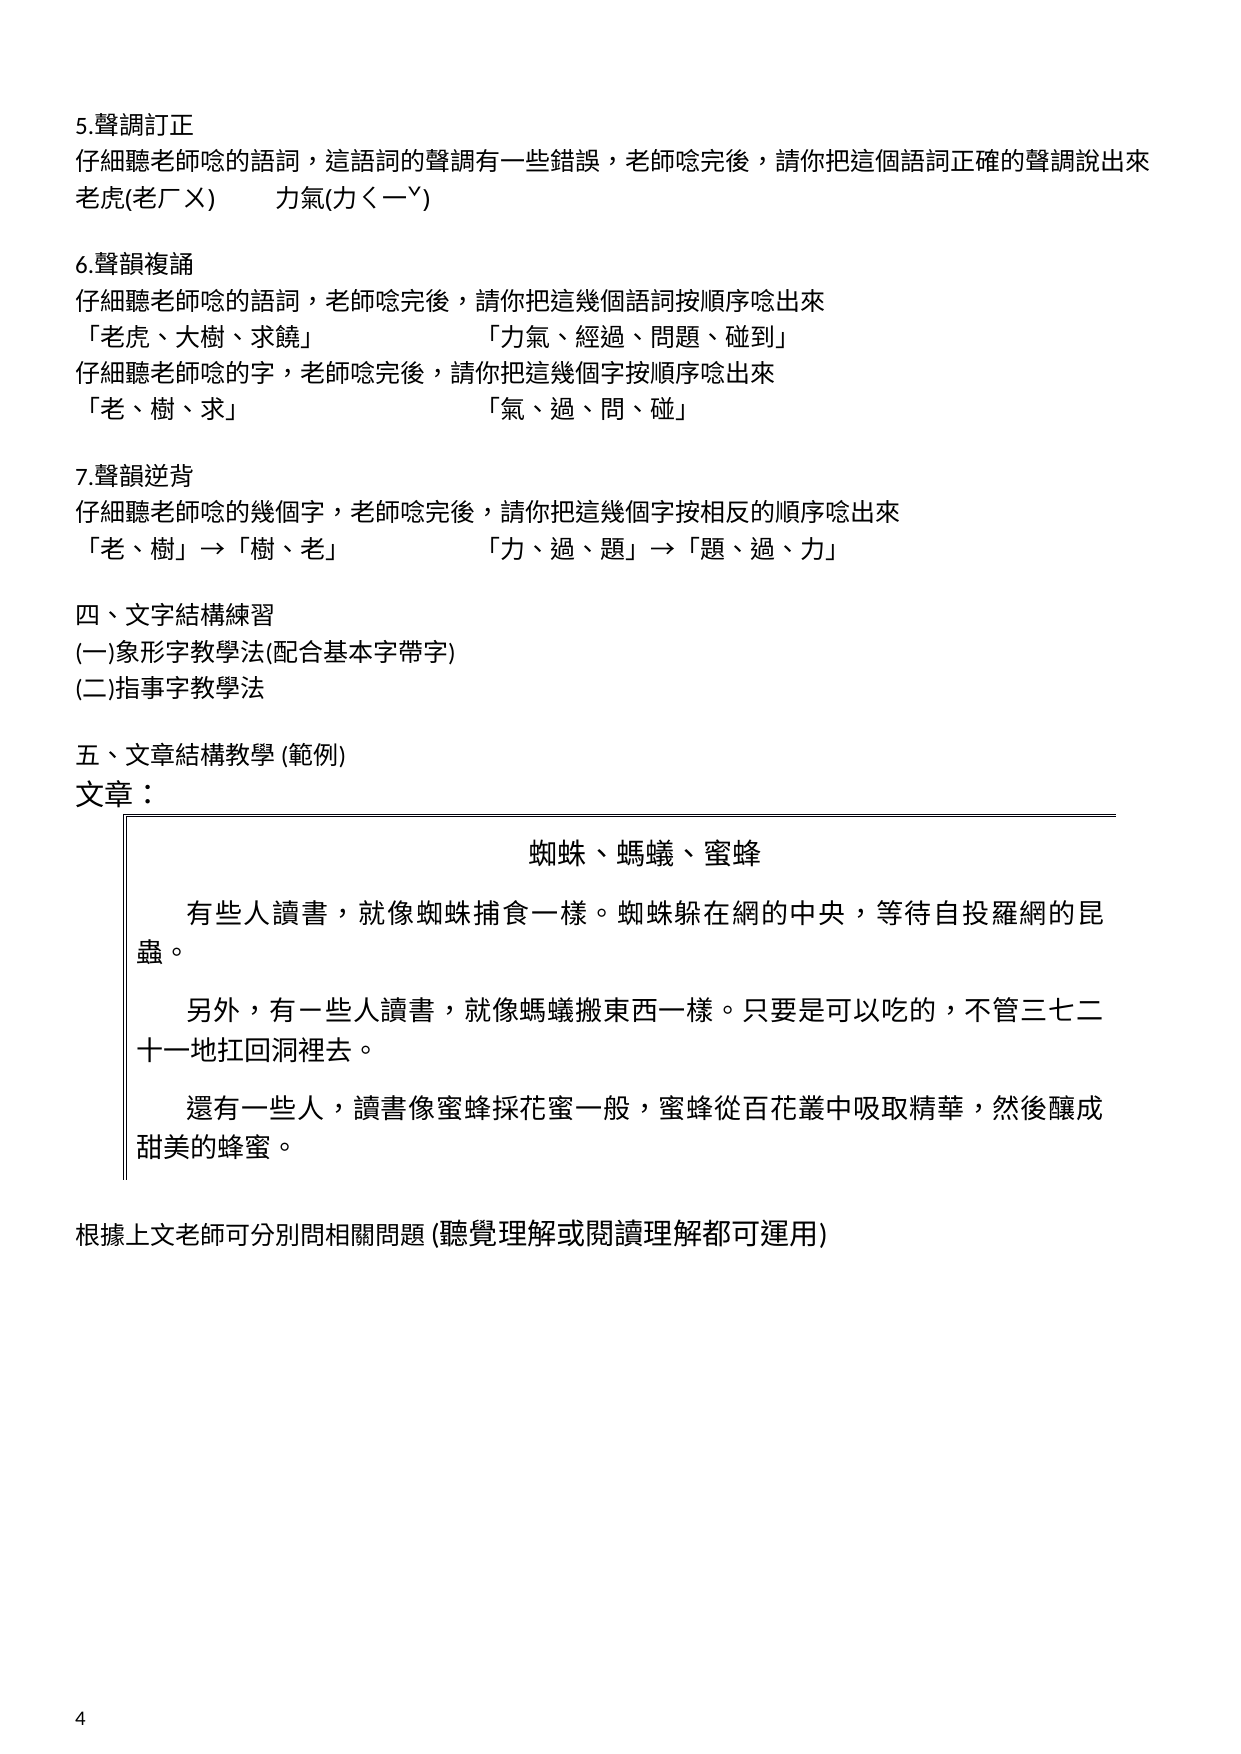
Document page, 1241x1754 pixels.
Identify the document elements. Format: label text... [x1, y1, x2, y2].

text 5.聲調訂正 [75, 106, 1165, 142]
text 「老、樹、求」 「氣、過、問、碰」 [75, 390, 1165, 426]
text 仔細聽老師唸的字，老師唸完後，請你把這幾個字按順序唸出來 [75, 353, 1165, 390]
text 仔細聽老師唸的語詞，老師唸完後，請你把這幾個語詞按順序唸出來 [75, 281, 1165, 317]
text (一)象形字教學法(配合基本字帶字) [75, 632, 1165, 668]
text 老虎(老ㄏㄨ) 力氣(力ㄑ一ˇ) [75, 178, 1165, 214]
text (二)指事字教學法 [75, 668, 1165, 704]
text 「老、樹」→「樹、老」 「力、過、題」→「題、過、力」 [75, 529, 1165, 565]
text 6.聲韻複誦 [75, 245, 1165, 281]
text 「老虎、大樹、求饒」 「力氣、經過、問題、碰到」 [75, 317, 1165, 353]
text 7.聲韻逆背 [75, 457, 1165, 493]
text 四、文字結構練習 [75, 596, 1165, 632]
text 仔細聽老師唸的幾個字，老師唸完後，請你把這幾個字按相反的順序唸出來 [75, 493, 1165, 529]
table_header 蜘蛛、螞蟻、蜜蜂 有些人讀書，就像蜘蛛捕食一樣。蜘蛛躲在網的中央，等待自投羅網的昆蟲。 另外，有ㄧ些人讀書，就像螞蟻搬東西一樣。只要是可以吃的，不管三七二十一地扛回洞裡去。 還有一些人，讀書像蜜蜂採花蜜一般，蜜蜂從百花叢中吸取精華，然後釀成甜美的蜂蜜。 [127, 817, 1116, 1180]
text 根據上文老師可分別問相關問題 (聽覺理解或閱讀理解都可運用) [75, 1211, 1165, 1253]
text 文章： [75, 771, 1165, 814]
text 仔細聽老師唸的語詞，這語詞的聲調有一些錯誤，老師唸完後，請你把這個語詞正確的聲調說出來 [75, 142, 1165, 178]
text 五、文章結構教學 (範例) [75, 735, 1165, 771]
